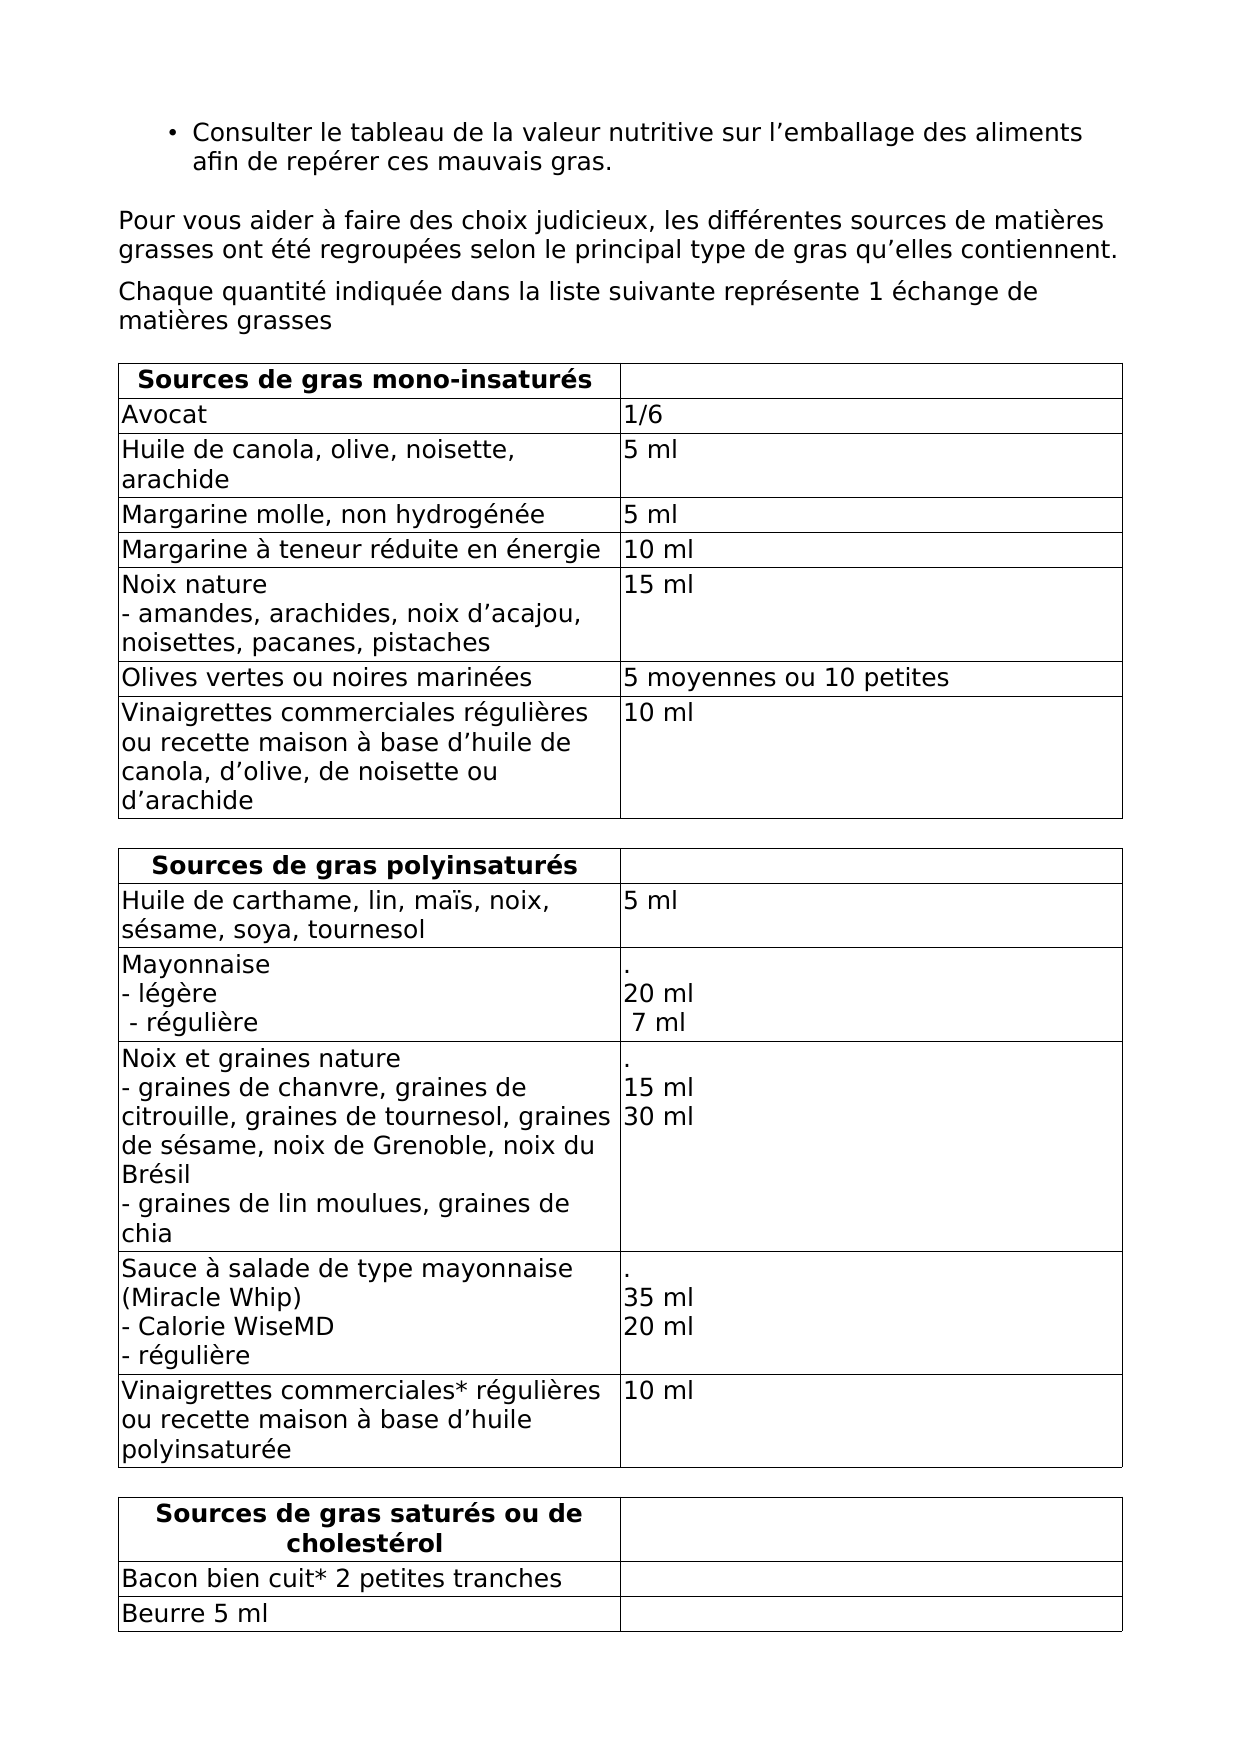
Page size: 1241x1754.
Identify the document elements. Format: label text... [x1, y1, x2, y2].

table_cell 5 ml [621, 434, 1122, 497]
table_cell Noix et graines nature - graines de chanvre, graines de citrouille, graines de tournesol, graines de sésame, noix de Grenoble, noix du Brésil - graines de lin moulues, graines de chia [119, 1042, 620, 1251]
table_cell . 15 ml 30 ml [621, 1042, 1122, 1251]
table_cell Huile de carthame, lin, maïs, noix, sésame, soya, tournesol [119, 884, 620, 947]
table_cell [621, 1597, 1122, 1631]
table_cell Avocat [119, 399, 620, 433]
list Consulter le tableau de la valeur nutritive sur l’emballage des aliments afin de repérer ces mauvais gras. [177, 118, 1122, 176]
table_cell Margarine à teneur réduite en énergie [119, 533, 620, 567]
table_header [621, 1498, 1122, 1561]
table_cell . 35 ml 20 ml [621, 1252, 1122, 1373]
table_cell Huile de canola, olive, noisette, arachide [119, 434, 620, 497]
table_cell Olives vertes ou noires marinées [119, 662, 620, 696]
table_cell 5 ml [621, 884, 1122, 947]
table_cell Noix nature - amandes, arachides, noix d’acajou, noisettes, pacanes, pistaches [119, 568, 620, 661]
table_cell . 20 ml 7 ml [621, 948, 1122, 1041]
table_cell 5 ml [621, 498, 1122, 532]
text Pour vous aider à faire des choix judicieux, les différentes sources de matières grasses ont été regroupées selon le principal type de gras qu’elles contiennent. [118, 206, 1122, 264]
table_cell 10 ml [621, 697, 1122, 818]
table_cell Mayonnaise - légère - régulière [119, 948, 620, 1041]
table_cell [621, 1562, 1122, 1596]
table_cell Vinaigrettes commerciales* régulières ou recette maison à base d’huile polyinsaturée [119, 1375, 620, 1467]
table_cell Vinaigrettes commerciales régulières ou recette maison à base d’huile de canola, d’olive, de noisette ou d’arachide [119, 697, 620, 818]
table_cell 15 ml [621, 568, 1122, 661]
table_cell Sauce à salade de type mayonnaise (Miracle Whip) - Calorie WiseMD - régulière [119, 1252, 620, 1373]
table_header [621, 364, 1122, 397]
table_header Sources de gras saturés ou de cholestérol [119, 1498, 620, 1561]
table_header Sources de gras mono-insaturés [119, 364, 620, 397]
table_cell Beurre 5 ml [119, 1597, 620, 1631]
table_header [621, 849, 1122, 883]
table_header Sources de gras polyinsaturés [119, 849, 620, 883]
table_cell 5 moyennes ou 10 petites [621, 662, 1122, 696]
text Chaque quantité indiquée dans la liste suivante représente 1 échange de matières grasses [118, 277, 1122, 335]
table_cell 10 ml [621, 1375, 1122, 1467]
table_cell 1/6 [621, 399, 1122, 433]
table_cell Margarine molle, non hydrogénée [119, 498, 620, 532]
table_cell 10 ml [621, 533, 1122, 567]
table_cell Bacon bien cuit* 2 petites tranches [119, 1562, 620, 1596]
